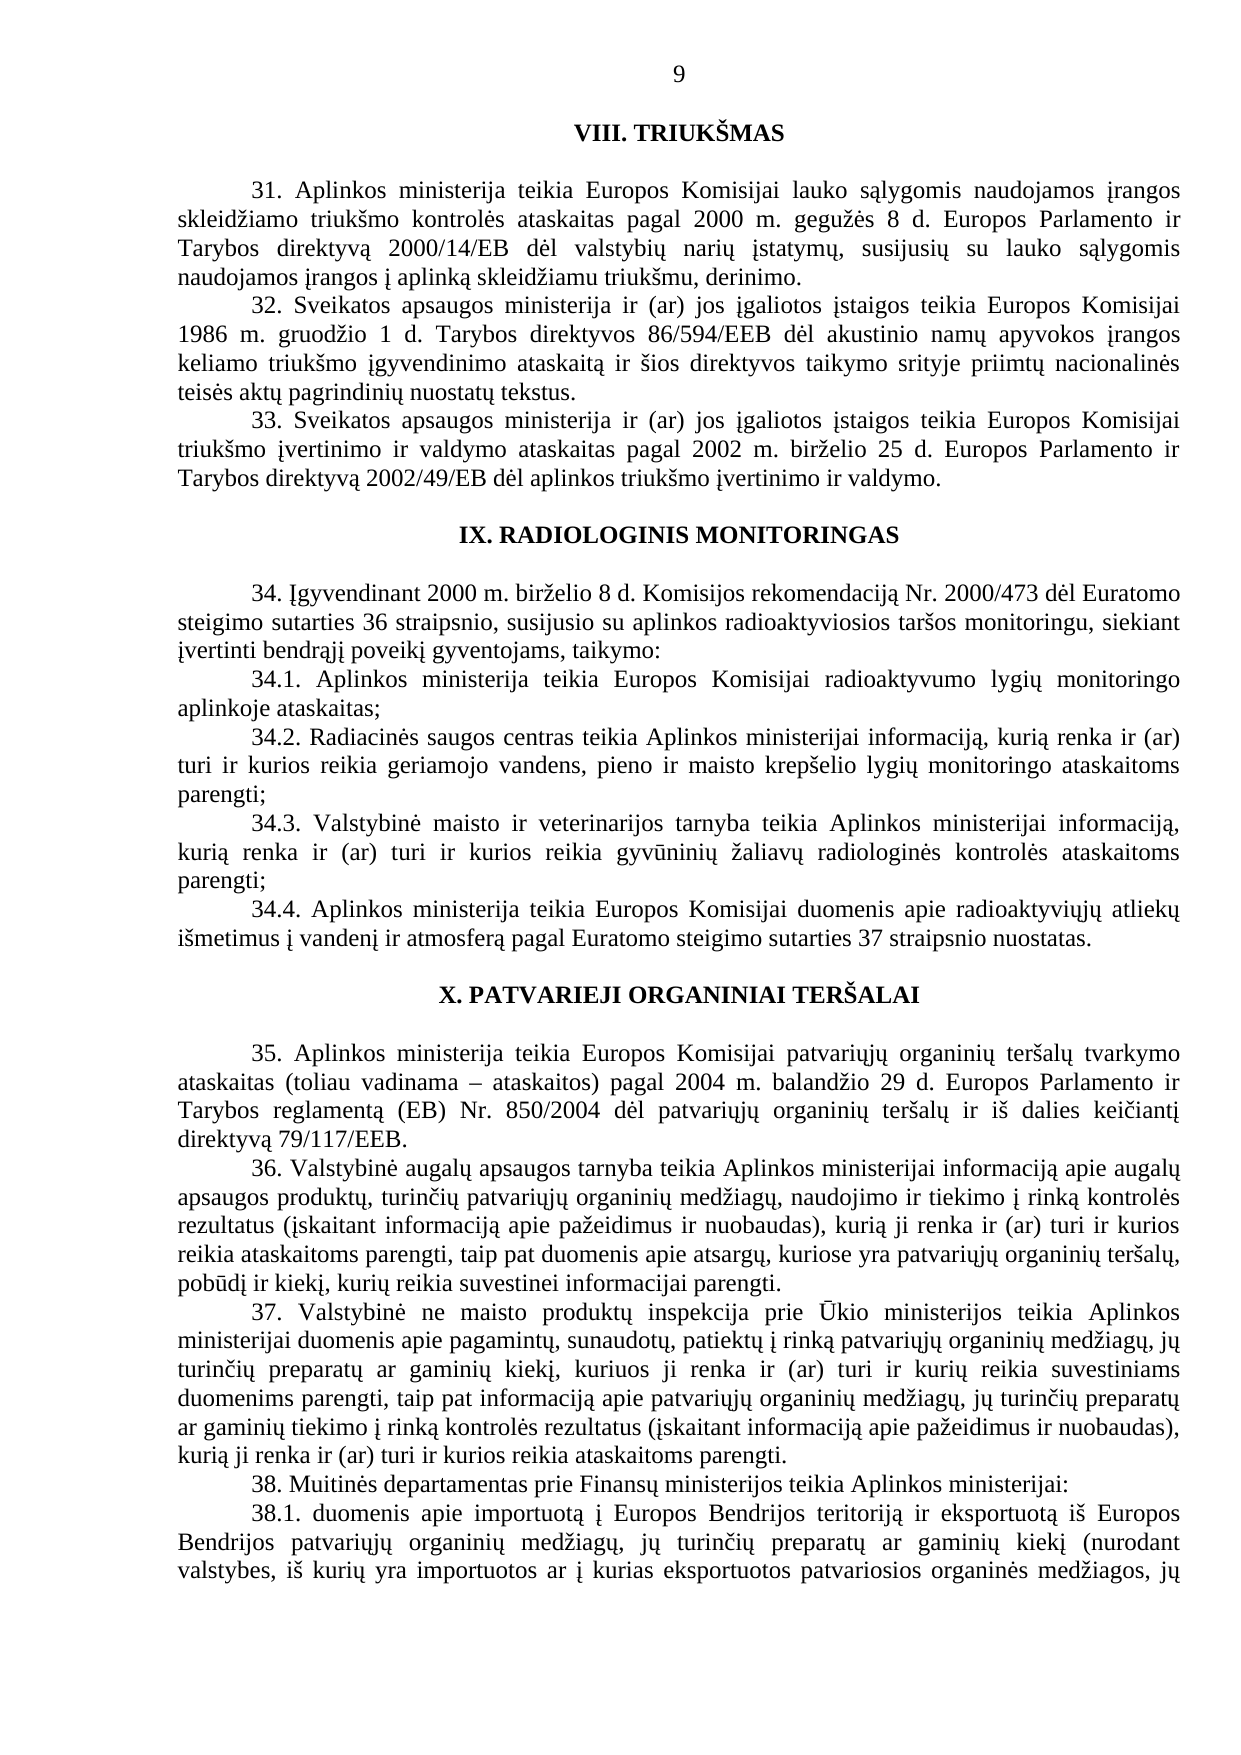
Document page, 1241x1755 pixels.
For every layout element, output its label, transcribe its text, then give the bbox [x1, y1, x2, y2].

text 37. Valstybinė ne maisto produktų inspekcija prie Ūkio ministerijos teikia Aplinkos ministerijai duomenis apie pagamintų, sunaudotų, patiektų į rinką patvariųjų organinių medžiagų, jų turinčių preparatų ar gaminių kiekį, kuriuos ji renka ir (ar) turi ir kurių reikia suvestiniams duomenims parengti, taip pat informaciją apie patvariųjų organinių medžiagų, jų turinčių preparatų ar gaminių tiekimo į rinką kontrolės rezultatus (įskaitant informaciją apie pažeidimus ir nuobaudas), kurią ji renka ir (ar) turi ir kurios reikia ataskaitoms parengti. [177, 1297, 1181, 1469]
text 36. Valstybinė augalų apsaugos tarnyba teikia Aplinkos ministerijai informaciją apie augalų apsaugos produktų, turinčių patvariųjų organinių medžiagų, naudojimo ir tiekimo į rinką kontrolės rezultatus (įskaitant informaciją apie pažeidimus ir nuobaudas), kurią ji renka ir (ar) turi ir kurios reikia ataskaitoms parengti, taip pat duomenis apie atsargų, kuriose yra patvariųjų organinių teršalų, pobūdį ir kiekį, kurių reikia suvestinei informacijai parengti. [177, 1153, 1181, 1297]
text IX. RADIOLOGINIS MONITORINGAS [177, 521, 1181, 549]
text 34.3. Valstybinė maisto ir veterinarijos tarnyba teikia Aplinkos ministerijai informaciją, kurią renka ir (ar) turi ir kurios reikia gyvūninių žaliavų radiologinės kontrolės ataskaitoms parengti; [177, 808, 1181, 894]
text 34. Įgyvendinant 2000 m. birželio 8 d. Komisijos rekomendaciją Nr. 2000/473 dėl Euratomo steigimo sutarties 36 straipsnio, susijusio su aplinkos radioaktyviosios taršos monitoringu, siekiant įvertinti bendrąjį poveikį gyventojams, taikymo: [177, 578, 1181, 664]
text VIII. TRIUKŠMAS [177, 118, 1181, 147]
text 38. Muitinės departamentas prie Finansų ministerijos teikia Aplinkos ministerijai: [177, 1469, 1181, 1498]
text 32. Sveikatos apsaugos ministerija ir (ar) jos įgaliotos įstaigos teikia Europos Komisijai 1986 m. gruodžio 1 d. Tarybos direktyvos 86/594/EEB dėl akustinio namų apyvokos įrangos keliamo triukšmo įgyvendinimo ataskaitą ir šios direktyvos taikymo srityje priimtų nacionalinės teisės aktų pagrindinių nuostatų tekstus. [177, 291, 1181, 406]
text 38.1. duomenis apie importuotą į Europos Bendrijos teritoriją ir eksportuotą iš Europos Bendrijos patvariųjų organinių medžiagų, jų turinčių preparatų ar gaminių kiekį (nurodant valstybes, iš kurių yra importuotos ar į kurias eksportuotos patvariosios organinės medžiagos, jų [177, 1498, 1181, 1584]
text 33. Sveikatos apsaugos ministerija ir (ar) jos įgaliotos įstaigos teikia Europos Komisijai triukšmo įvertinimo ir valdymo ataskaitas pagal 2002 m. birželio 25 d. Europos Parlamento ir Tarybos direktyvą 2002/49/EB dėl aplinkos triukšmo įvertinimo ir valdymo. [177, 406, 1181, 492]
text 34.2. Radiacinės saugos centras teikia Aplinkos ministerijai informaciją, kurią renka ir (ar) turi ir kurios reikia geriamojo vandens, pieno ir maisto krepšelio lygių monitoringo ataskaitoms parengti; [177, 722, 1181, 808]
text 31. Aplinkos ministerija teikia Europos Komisijai lauko sąlygomis naudojamos įrangos skleidžiamo triukšmo kontrolės ataskaitas pagal 2000 m. gegužės 8 d. Europos Parlamento ir Tarybos direktyvą 2000/14/EB dėl valstybių narių įstatymų, susijusių su lauko sąlygomis naudojamos įrangos į aplinką skleidžiamu triukšmu, derinimo. [177, 176, 1181, 291]
text 34.4. Aplinkos ministerija teikia Europos Komisijai duomenis apie radioaktyviųjų atliekų išmetimus į vandenį ir atmosferą pagal Euratomo steigimo sutarties 37 straipsnio nuostatas. [177, 894, 1181, 952]
text X. PATVARIEJI ORGANINIAI TERŠALAI [177, 981, 1181, 1009]
text 35. Aplinkos ministerija teikia Europos Komisijai patvariųjų organinių teršalų tvarkymo ataskaitas (toliau vadinama – ataskaitos) pagal 2004 m. balandžio 29 d. Europos Parlamento ir Tarybos reglamentą (EB) Nr. 850/2004 dėl patvariųjų organinių teršalų ir iš dalies keičiantį direktyvą 79/117/EEB. [177, 1038, 1181, 1153]
text 34.1. Aplinkos ministerija teikia Europos Komisijai radioaktyvumo lygių monitoringo aplinkoje ataskaitas; [177, 664, 1181, 722]
